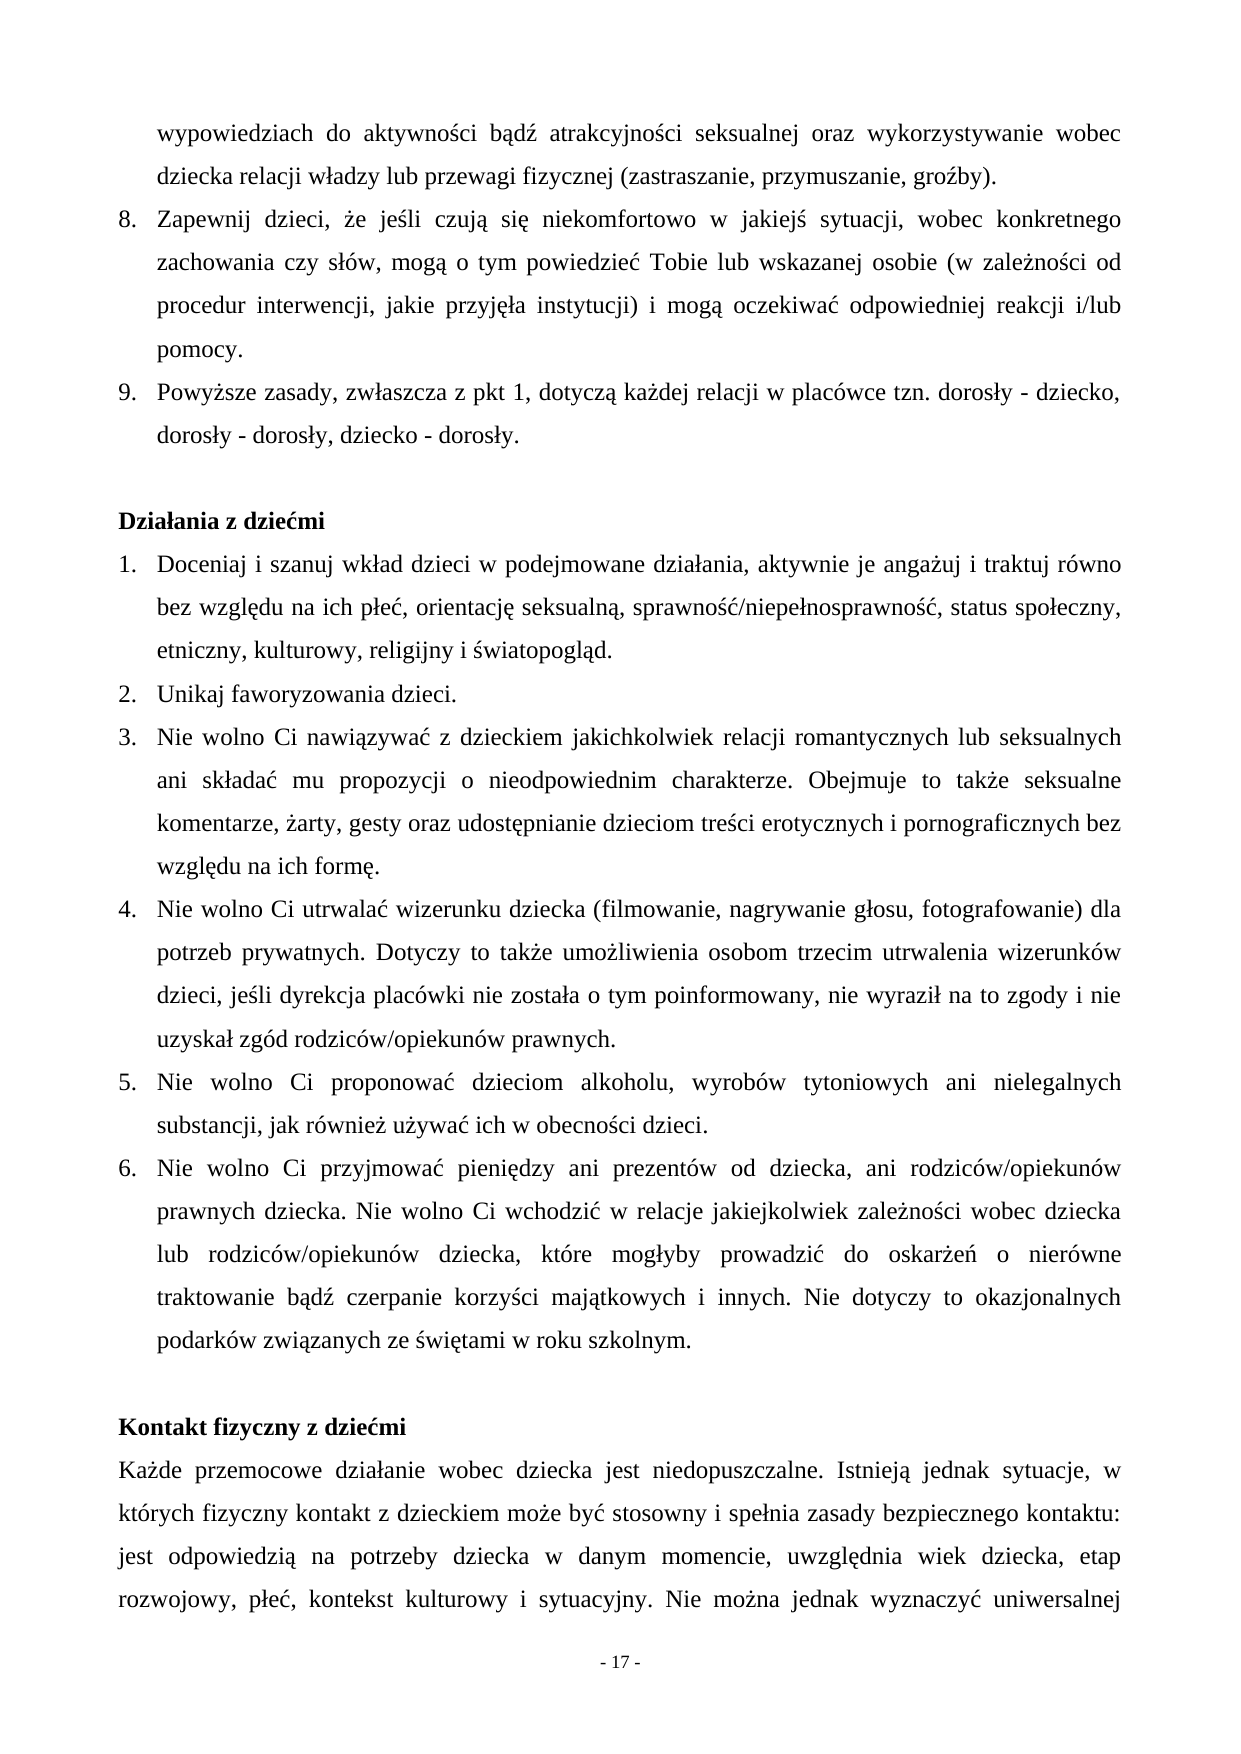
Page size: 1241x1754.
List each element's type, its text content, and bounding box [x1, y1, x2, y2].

list Nie wolno Ci nawiązywać z dzieckiem jakichkolwiek relacji romantycznych lub seksualnych ani składać mu propozycji o nieodpowiednim charakterze. Obejmuje to także seksualne komentarze, żarty, gesty oraz udostępnianie dzieciom treści erotycznych i pornograficznych bez względu na ich formę. [118, 722, 1122, 880]
list Nie wolno Ci proponować dzieciom alkoholu, wyrobów tytoniowych ani nielegalnych substancji, jak również używać ich w obecności dzieci. [118, 1067, 1122, 1139]
list wypowiedziach do aktywności bądź atrakcyjności seksualnej oraz wykorzystywanie wobec dziecka relacji władzy lub przewagi fizycznej (zastraszanie, przymuszanie, groźby). [118, 118, 1122, 190]
list Powyższe zasady, zwłaszcza z pkt 1, dotyczą każdej relacji w placówce tzn. dorosły - dziecko, dorosły - dorosły, dziecko - dorosły. [118, 377, 1122, 449]
text Działania z dziećmi [118, 506, 1122, 535]
list Nie wolno Ci przyjmować pieniędzy ani prezentów od dziecka, ani rodziców/opiekunów prawnych dziecka. Nie wolno Ci wchodzić w relacje jakiejkolwiek zależności wobec dziecka lub rodziców/opiekunów dziecka, które mogłyby prowadzić do oskarżeń o nierówne traktowanie bądź czerpanie korzyści majątkowych i innych. Nie dotyczy to okazjonalnych podarków związanych ze świętami w roku szkolnym. [118, 1153, 1122, 1354]
list Doceniaj i szanuj wkład dzieci w podejmowane działania, aktywnie je angażuj i traktuj równo bez względu na ich płeć, orientację seksualną, sprawność/niepełnosprawność, status społeczny, etniczny, kulturowy, religijny i światopogląd. [118, 549, 1122, 664]
list Unikaj faworyzowania dzieci. [118, 679, 1122, 707]
text Kontakt fizyczny z dziećmi [118, 1412, 1122, 1441]
list Zapewnij dzieci, że jeśli czują się niekomfortowo w jakiejś sytuacji, wobec konkretnego zachowania czy słów, mogą o tym powiedzieć Tobie lub wskazanej osobie (w zależności od procedur interwencji, jakie przyjęła instytucji) i mogą oczekiwać odpowiedniej reakcji i/lub pomocy. [118, 204, 1122, 362]
text Każde przemocowe działanie wobec dziecka jest niedopuszczalne. Istnieją jednak sytuacje, w których fizyczny kontakt z dzieckiem może być stosowny i spełnia zasady bezpiecznego kontaktu: jest odpowiedzią na potrzeby dziecka w danym momencie, uwzględnia wiek dziecka, etap rozwojowy, płeć, kontekst kulturowy i sytuacyjny. Nie można jednak wyznaczyć uniwersalnej [118, 1455, 1122, 1613]
list Nie wolno Ci utrwalać wizerunku dziecka (filmowanie, nagrywanie głosu, fotografowanie) dla potrzeb prywatnych. Dotyczy to także umożliwienia osobom trzecim utrwalenia wizerunków dzieci, jeśli dyrekcja placówki nie została o tym poinformowany, nie wyraził na to zgody i nie uzyskał zgód rodziców/opiekunów prawnych. [118, 894, 1122, 1052]
